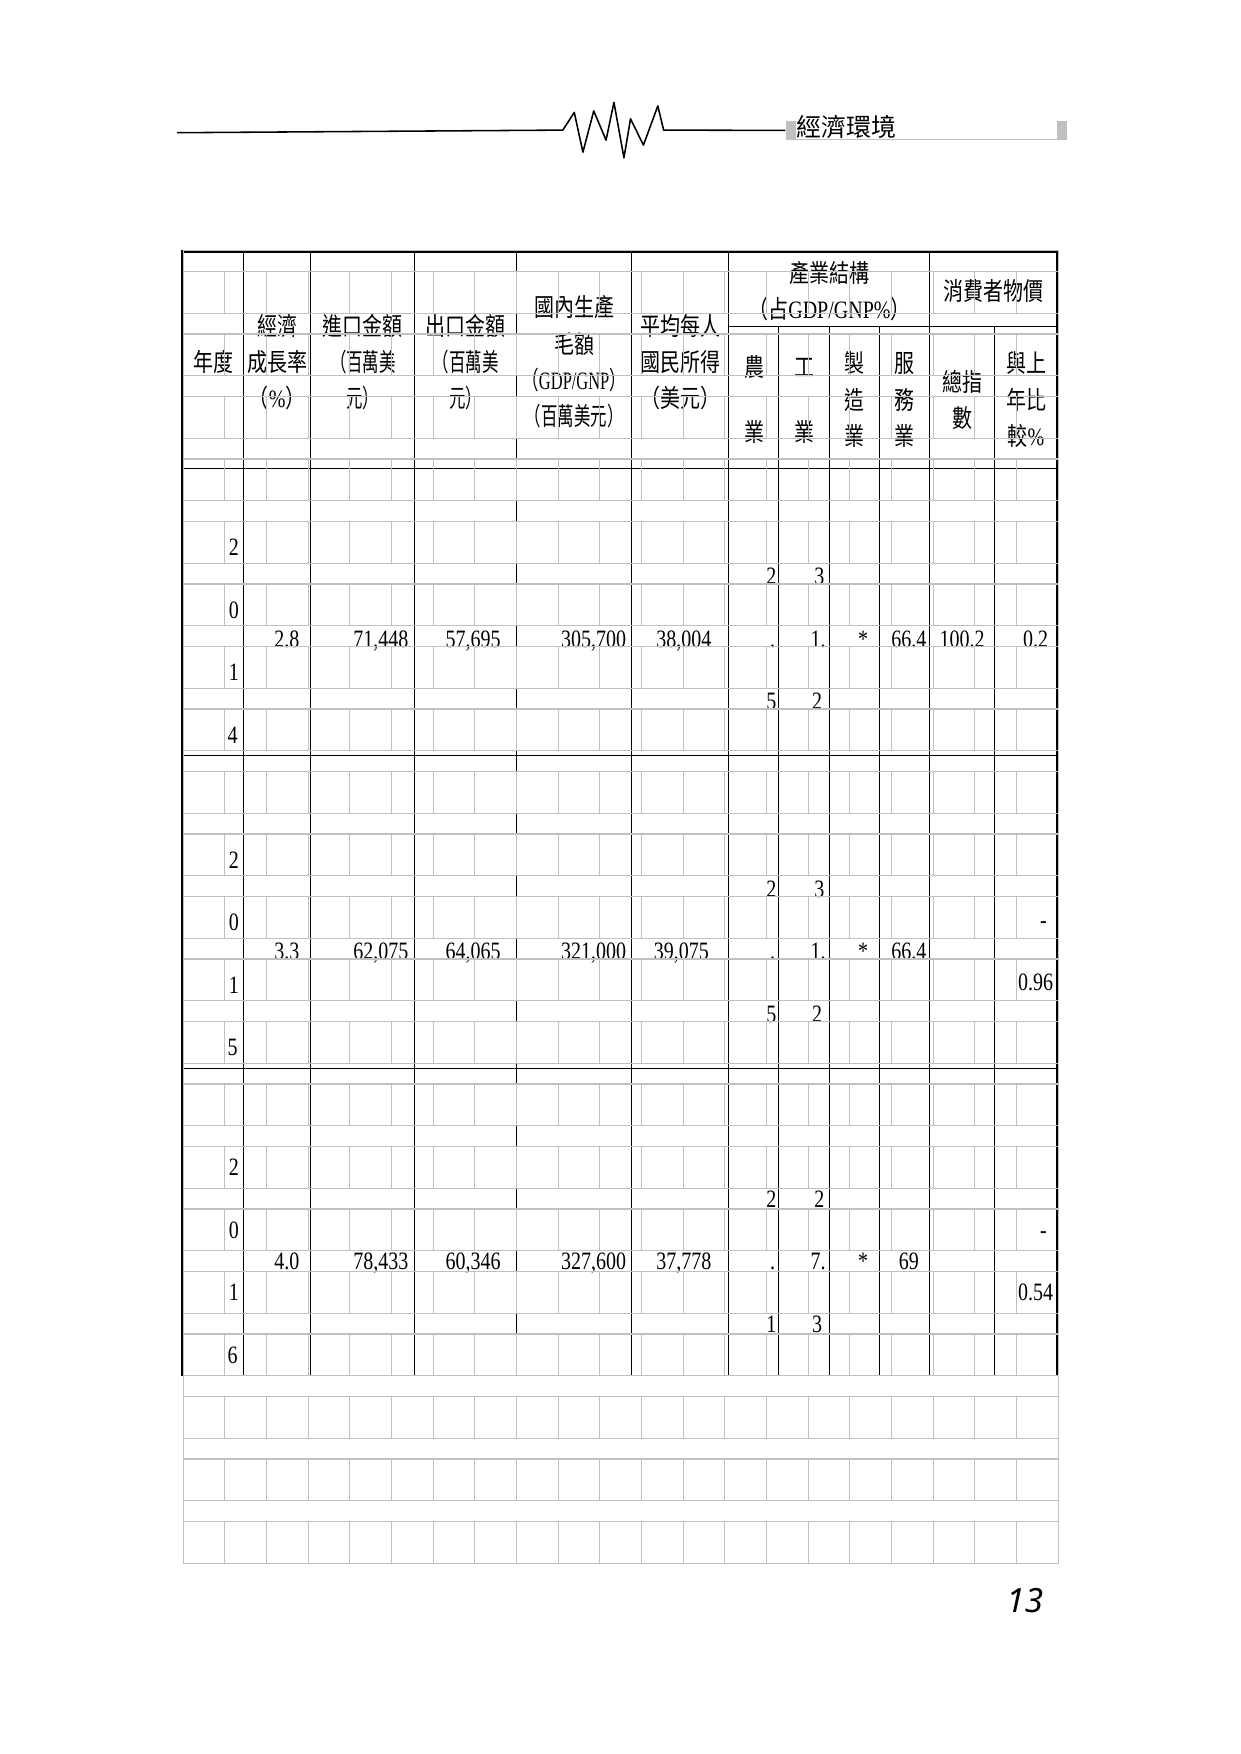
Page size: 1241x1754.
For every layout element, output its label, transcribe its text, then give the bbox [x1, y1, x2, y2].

table_cell [225, 469, 243, 500]
table_cell 57,695 [475, 585, 516, 625]
table_cell 57,695 [415, 564, 516, 583]
table_header 出口金額 （百萬美元） [415, 314, 434, 333]
table_cell 100.2 [975, 647, 994, 688]
table_cell [930, 939, 994, 958]
table_cell [767, 1147, 778, 1188]
table_cell 66.4 [880, 772, 891, 813]
table_cell [642, 1335, 683, 1375]
table_header 消費者物價 [930, 314, 1056, 326]
table_header 國內生產 毛額 （GDP/GNP） （百萬美元） [517, 397, 558, 438]
table_cell 38,004 [632, 469, 641, 500]
table_cell 64,065 [415, 897, 433, 938]
table_cell 66.4 [880, 897, 891, 938]
table_cell [995, 756, 1056, 771]
table_cell [767, 1210, 778, 1250]
table_cell [632, 1189, 728, 1208]
table_cell [517, 1189, 631, 1208]
table_cell 39,075 [642, 897, 683, 938]
table_cell 製 造 業 [830, 460, 849, 467]
table_cell 0.2 [1017, 585, 1056, 625]
table_cell [830, 1189, 879, 1208]
table_cell 71,448 [311, 501, 414, 521]
table_cell 64,065 [415, 814, 516, 833]
table_header 經濟 成長率 （%） [244, 439, 310, 458]
table_cell [830, 1085, 849, 1125]
table_cell 與上年比較% [1017, 397, 1056, 438]
table_cell 321,000 [559, 835, 599, 875]
table_cell 64,065 [415, 876, 516, 896]
table_header 年度 [225, 460, 243, 467]
table_cell 57,695 [434, 522, 474, 563]
table_cell 39,075 [632, 756, 728, 771]
table_cell 321,000 [559, 772, 599, 813]
table_cell [350, 1210, 391, 1250]
table_cell 39,075 [642, 1022, 683, 1063]
table_cell [684, 1272, 724, 1313]
table_cell 農 業 [729, 327, 778, 333]
table_cell [767, 1085, 778, 1125]
table_cell 62,075 [350, 1022, 391, 1063]
table_cell [930, 1189, 994, 1208]
table_cell 62,075 [392, 897, 414, 938]
table_cell 0 [225, 1210, 243, 1250]
table_cell 62,075 [311, 1022, 349, 1063]
table_cell [392, 1085, 414, 1125]
table_cell 2.8 [267, 469, 308, 500]
table_cell 工 業 [779, 397, 808, 438]
table_cell 農 業 [767, 460, 778, 467]
table_cell [244, 1314, 310, 1333]
table_cell 321,000 [517, 939, 631, 958]
table_cell 3.3 [267, 960, 308, 1000]
table_cell * [830, 1251, 879, 1271]
table_cell 2.5 [729, 876, 778, 896]
table_cell 0 [225, 897, 243, 938]
table_cell 64,065 [434, 897, 474, 938]
table_cell 66.4 [892, 710, 929, 750]
table_cell [830, 1147, 849, 1188]
table_header 進口金額 （百萬美元） [325, 314, 372, 333]
table_cell 38,004 [632, 647, 641, 688]
table_cell 工 業 [809, 460, 829, 467]
table_cell 0.2 [995, 710, 1016, 750]
table_cell [880, 1314, 929, 1333]
table_cell 66.4 [880, 756, 929, 771]
table_cell [729, 1085, 766, 1125]
table_cell 305,700 [600, 647, 631, 688]
table_cell 農 業 [767, 335, 778, 375]
table_header 平均每人 國民所得 （美元） [632, 376, 728, 396]
table_cell 57,695 [475, 522, 516, 563]
table_cell 305,700 [517, 689, 631, 708]
table_cell 39,075 [632, 814, 728, 833]
table_cell 38,004 [684, 469, 724, 500]
table_cell 3.3 [244, 897, 266, 938]
table_cell [415, 1069, 516, 1083]
table_cell 38,004 [632, 501, 728, 521]
table_cell 38,004 [642, 710, 683, 750]
table_cell [1017, 1085, 1056, 1125]
table_header 產業結構 （占GDP/GNP%） [809, 272, 849, 313]
table_header 出口金額 （百萬美元） [436, 314, 475, 333]
table_cell 57,695 [415, 522, 433, 563]
table_cell 57,695 [415, 710, 433, 750]
table_cell 3.3 [267, 897, 308, 938]
table_cell 62,075 [311, 897, 349, 938]
table_header 國內生產 毛額 （GDP/GNP） （百萬美元） [517, 253, 631, 271]
table_cell [434, 1147, 474, 1188]
table_cell 農 業 [767, 397, 778, 438]
table_cell 305,700 [517, 585, 558, 625]
table_cell 3.3 [244, 960, 266, 1000]
table_cell [779, 1126, 829, 1146]
table_cell 39,075 [684, 835, 724, 875]
table_cell 78,433 [311, 1251, 414, 1271]
table_cell 2.8 [244, 501, 310, 521]
table_cell 66.4 [880, 626, 929, 646]
table_cell 66.4 [880, 751, 929, 755]
table_cell * [830, 835, 849, 875]
table_cell 2.5 [767, 647, 778, 688]
table_cell 64,065 [415, 1001, 516, 1021]
table_cell 66.4 [892, 469, 929, 500]
table_cell 2.5 [729, 626, 778, 646]
table_cell 305,700 [517, 647, 558, 688]
table_cell 66.4 [880, 469, 891, 500]
table_cell 39,075 [642, 772, 683, 813]
table_cell [184, 1022, 224, 1063]
table_cell [809, 1335, 829, 1375]
table_cell 0.2 [995, 585, 1016, 625]
table_header 國內生產 毛額 （GDP/GNP） （百萬美元） [517, 376, 631, 396]
table_cell 66.4 [880, 647, 891, 688]
table_cell * [830, 756, 879, 771]
table_cell 57,695 [415, 647, 433, 688]
table_cell 64,065 [434, 772, 474, 813]
table_cell 100.2 [975, 522, 994, 563]
table_cell 工 業 [779, 439, 829, 458]
table_cell * [850, 897, 879, 938]
table_cell 38,004 [632, 710, 641, 750]
table_cell [779, 1147, 808, 1188]
table_cell 66.4 [892, 522, 929, 563]
table_cell [600, 1335, 631, 1375]
table_cell 57,695 [415, 585, 433, 625]
table_cell [684, 1085, 724, 1125]
table_cell [415, 1085, 433, 1125]
table_cell 31.2 [779, 647, 808, 688]
table_cell 39,075 [684, 1022, 724, 1063]
table_header 消費者物價 [930, 253, 1056, 271]
table_cell [975, 897, 994, 938]
table_cell [415, 1126, 516, 1146]
table_cell 62,075 [350, 897, 391, 938]
table_cell 57,695 [434, 710, 474, 750]
table_header 進口金額 （百萬美元） [392, 397, 414, 438]
table_header 平均每人 國民所得 （美元） [632, 272, 641, 313]
table_cell [892, 1272, 929, 1313]
table_cell [600, 1147, 631, 1188]
table_cell [244, 1210, 266, 1250]
table_cell [184, 564, 243, 583]
table_cell 62,075 [311, 756, 414, 771]
table_cell 31.2 [779, 710, 808, 750]
table_cell 31.2 [779, 1001, 829, 1021]
table_cell 39,075 [684, 897, 724, 938]
table_cell [1017, 1335, 1056, 1375]
table_cell 100.2 [930, 689, 994, 708]
table_cell 31.2 [809, 1022, 829, 1063]
table_header 國內生產 毛額 （GDP/GNP） （百萬美元） [559, 335, 599, 375]
table_cell 2 [225, 835, 243, 875]
table_cell 321,000 [600, 960, 631, 1000]
table_cell [995, 772, 1016, 813]
table_cell [729, 1210, 766, 1250]
table_header 平均每人 國民所得 （美元） [684, 397, 724, 438]
table_cell [642, 1210, 683, 1250]
table_header 進口金額 （百萬美元） [350, 335, 391, 375]
table_cell * [830, 585, 849, 625]
table_cell 321,000 [600, 897, 631, 938]
table_cell [311, 1272, 349, 1313]
table_cell * [850, 647, 879, 688]
table_cell [930, 1001, 994, 1021]
table_cell 305,700 [559, 585, 599, 625]
table_cell [934, 1210, 974, 1250]
table_cell 31.2 [779, 564, 829, 583]
table_cell [475, 1147, 516, 1188]
table_header 消費者物價 [975, 272, 1016, 313]
table_cell [244, 1272, 266, 1313]
table_header 經濟 成長率 （%） [267, 335, 308, 375]
table_cell [184, 1314, 243, 1333]
table_cell [184, 960, 224, 1000]
table_cell 66.4 [892, 960, 929, 1000]
table_cell [415, 1147, 433, 1188]
table_cell 31.2 [809, 647, 829, 688]
table_cell 與上年比較% [995, 376, 1056, 396]
table_cell [729, 1069, 778, 1083]
table_cell 1 [225, 960, 243, 1000]
table_cell [1017, 897, 1056, 938]
table_cell [267, 1210, 308, 1250]
table_cell 2.5 [767, 772, 778, 813]
table_cell [880, 1085, 891, 1125]
table_cell [184, 1189, 243, 1208]
table_cell [830, 1314, 879, 1333]
table_cell 64,065 [415, 835, 433, 875]
table_header 進口金額 （百萬美元） [350, 397, 391, 438]
table_cell [995, 1314, 1056, 1333]
table_cell 38,004 [642, 647, 683, 688]
table_cell 66.4 [892, 1022, 929, 1063]
table_cell 農 業 [729, 335, 766, 375]
table_cell [517, 1272, 558, 1313]
table_cell 31.2 [779, 469, 808, 500]
table_cell 71,448 [392, 710, 414, 750]
table_cell [1017, 1210, 1056, 1250]
table_cell 321,000 [559, 1022, 599, 1063]
table_header 進口金額 （百萬美元） [311, 272, 349, 313]
table_cell 62,075 [311, 876, 414, 896]
table_cell 與上年比較% [995, 327, 1056, 333]
table_cell 31.2 [779, 939, 829, 958]
table_header 國內生產 毛額 （GDP/GNP） （百萬美元） [600, 397, 631, 438]
table_cell [995, 897, 1016, 938]
table_cell 1 [225, 647, 243, 688]
table_cell [632, 1085, 641, 1125]
table_cell 0.2 [1017, 710, 1056, 750]
table_cell [975, 960, 994, 1000]
table_cell [1017, 1022, 1056, 1063]
table_cell [809, 1210, 829, 1250]
table_cell 2.8 [244, 522, 266, 563]
table_cell 0 [225, 585, 243, 625]
table_cell [930, 1069, 994, 1083]
table_cell 62,075 [311, 835, 349, 875]
table_cell 57,695 [415, 689, 516, 708]
table_cell 100.2 [930, 564, 994, 583]
table_cell 31.2 [809, 710, 829, 750]
table_cell [244, 1085, 266, 1125]
table_cell 100.2 [934, 522, 974, 563]
table_cell [880, 1147, 891, 1188]
table_cell [184, 689, 243, 708]
table_cell [880, 1189, 929, 1208]
table_cell 3.3 [244, 1022, 266, 1063]
table_cell 31.2 [779, 1022, 808, 1063]
table_cell [934, 1022, 974, 1063]
table_cell 57,695 [475, 647, 516, 688]
table_cell * [830, 772, 849, 813]
table_cell [415, 1272, 433, 1313]
table_cell 31.2 [809, 585, 829, 625]
table_cell [392, 1335, 414, 1375]
table_cell 57,695 [415, 469, 433, 500]
table_cell 2.5 [729, 751, 778, 755]
table_cell 71,448 [392, 522, 414, 563]
table_cell 3.3 [244, 835, 266, 875]
table_cell [975, 1335, 994, 1375]
table_cell 總指數 [930, 376, 994, 396]
table_cell 321,000 [600, 1022, 631, 1063]
table_cell * [830, 897, 849, 938]
table_cell 305,700 [517, 710, 558, 750]
table_header 出口金額 （百萬美元） [475, 397, 516, 438]
table_cell [934, 835, 974, 875]
table_cell 總指數 [930, 439, 994, 458]
table_header 國內生產 毛額 （GDP/GNP） （百萬美元） [600, 272, 631, 313]
table_cell 39,075 [632, 835, 641, 875]
table_cell [809, 1085, 829, 1125]
table_cell 0.2 [995, 469, 1016, 500]
table_cell 305,700 [517, 564, 631, 583]
table_cell 0.2 [995, 501, 1056, 521]
table_cell 39,075 [642, 960, 683, 1000]
table_cell 321,000 [517, 756, 631, 771]
table_cell 71,448 [311, 469, 349, 500]
table_cell 57,695 [475, 469, 516, 500]
table_cell [184, 772, 224, 813]
table_cell [244, 1189, 310, 1208]
table_cell [184, 1335, 224, 1375]
table_cell [975, 1085, 994, 1125]
table_cell 工 業 [809, 335, 829, 375]
table_cell [184, 835, 224, 875]
table_cell 39,075 [632, 772, 641, 813]
table_header 年度 [184, 376, 243, 396]
table_cell * [850, 772, 879, 813]
table_cell [779, 1085, 808, 1125]
table_cell * [830, 1001, 879, 1021]
table_cell [729, 1126, 778, 1146]
table_cell 71,448 [311, 751, 414, 755]
table_cell [244, 1335, 266, 1375]
table_cell [267, 1335, 308, 1375]
table_cell [779, 1069, 829, 1083]
table_cell 39,075 [632, 960, 641, 1000]
table_cell [930, 1126, 994, 1146]
table_header 國內生產 毛額 （GDP/GNP） （百萬美元） [517, 272, 558, 313]
table_cell * [830, 876, 879, 896]
table_header 產業結構 （占GDP/GNP%） [729, 272, 766, 313]
table_cell 66.4 [880, 1022, 891, 1063]
table_cell [830, 1272, 849, 1313]
table_cell [995, 1022, 1016, 1063]
table_cell 305,700 [517, 522, 558, 563]
table_header 出口金額 （百萬美元） [415, 397, 433, 438]
table_cell 66.4 [880, 585, 891, 625]
table_cell 製 造 業 [830, 327, 879, 333]
table_cell 305,700 [559, 647, 599, 688]
table_cell 321,000 [517, 1001, 631, 1021]
table_cell * [830, 751, 879, 755]
table_cell 0.2 [995, 689, 1056, 708]
table_cell [184, 1085, 224, 1125]
table_cell 100.2 [934, 647, 974, 688]
table_cell 與上年比較% [1017, 335, 1056, 375]
table_cell 39,075 [632, 876, 728, 896]
table_cell [934, 897, 974, 938]
table_cell 38,004 [684, 522, 724, 563]
table_cell [517, 1147, 558, 1188]
table_cell [809, 1272, 829, 1313]
table_cell [880, 1069, 929, 1083]
table_cell [892, 1147, 929, 1188]
table_cell 57,695 [415, 751, 516, 755]
table_cell [975, 1272, 994, 1313]
table_cell 與上年比較% [1017, 460, 1056, 467]
table_cell 71,448 [350, 647, 391, 688]
table_header 出口金額 （百萬美元） [476, 314, 493, 333]
table_cell * [850, 522, 879, 563]
table_header 平均每人 國民所得 （美元） [684, 460, 724, 467]
table_cell [850, 1335, 879, 1375]
table_cell 305,700 [517, 626, 631, 646]
table_cell 製 造 業 [850, 460, 879, 467]
table_cell 66.4 [880, 939, 929, 958]
table_cell 321,000 [600, 772, 631, 813]
table_header 產業結構 （占GDP/GNP%） [729, 314, 929, 326]
table_cell 71,448 [311, 689, 414, 708]
table_cell 服 務 業 [880, 335, 891, 375]
table_cell 31.2 [779, 814, 829, 833]
table_cell 總指數 [934, 397, 974, 438]
table_cell 農 業 [729, 460, 766, 467]
table_cell [267, 1085, 308, 1125]
table_cell [632, 1335, 641, 1375]
table_cell 2.5 [729, 710, 766, 750]
table_cell 2.8 [244, 751, 310, 755]
table_cell 1 [225, 1272, 243, 1313]
table_cell [350, 1085, 391, 1125]
table_cell 服 務 業 [880, 376, 929, 396]
table_cell [995, 960, 1016, 1000]
table_header 國內生產 毛額 （GDP/GNP） （百萬美元） [600, 335, 631, 375]
table_cell [975, 772, 994, 813]
table_header 產業結構 （占GDP/GNP%） [767, 272, 808, 313]
table_cell 321,000 [517, 835, 558, 875]
table_cell * [830, 564, 879, 583]
table_header 進口金額 （百萬美元） [392, 335, 414, 375]
table_cell 工 業 [809, 397, 829, 438]
table_cell 2.5 [729, 835, 766, 875]
table_cell 3.3 [267, 835, 308, 875]
table_cell [995, 835, 1016, 875]
table_cell 2 [225, 522, 243, 563]
table_cell 64,065 [415, 960, 433, 1000]
table_cell [392, 1210, 414, 1250]
table_cell 31.2 [779, 835, 808, 875]
table_cell 321,000 [559, 960, 599, 1000]
table_cell [559, 1085, 599, 1125]
table_cell 66.4 [880, 689, 929, 708]
table_cell 3.3 [244, 756, 310, 771]
table_cell 64,065 [415, 756, 516, 771]
table_header 經濟 成長率 （%） [244, 397, 266, 438]
table_cell [559, 1272, 599, 1313]
table_cell [934, 1147, 974, 1188]
table_cell 71,448 [350, 710, 391, 750]
table_cell 2.5 [729, 501, 778, 521]
table_cell * [850, 960, 879, 1000]
table_header 出口金額 （百萬美元） [415, 253, 516, 271]
table_cell 321,000 [600, 835, 631, 875]
table_header 出口金額 （百萬美元） [415, 272, 433, 313]
table_header 國內生產 毛額 （GDP/GNP） （百萬美元） [517, 335, 558, 375]
table_cell [415, 1189, 516, 1208]
table_cell [892, 1210, 929, 1250]
table_header 經濟 成長率 （%） [267, 460, 308, 467]
table_cell 工 業 [779, 335, 808, 375]
table_cell 3.3 [267, 772, 308, 813]
table_cell [350, 1335, 391, 1375]
table_header 平均每人 國民所得 （美元） [632, 335, 641, 375]
table_cell 38,004 [632, 522, 641, 563]
table_cell 2.5 [729, 897, 766, 938]
table_cell [184, 756, 243, 771]
table_cell [779, 1335, 808, 1375]
table_cell 2 [779, 1189, 829, 1208]
table_cell 總指數 [975, 397, 994, 438]
table_cell 62,075 [392, 960, 414, 1000]
table_cell [995, 1272, 1016, 1313]
table_header 產業結構 （占GDP/GNP%） [729, 253, 929, 271]
table_cell 與上年比較% [995, 460, 1016, 467]
table_cell [830, 1126, 879, 1146]
table_cell 工 業 [779, 460, 808, 467]
table_cell [632, 1314, 728, 1333]
table_cell 0.2 [1017, 469, 1056, 500]
table_header 消費者物價 [934, 272, 974, 313]
table_cell 2.5 [729, 522, 766, 563]
table_cell 64,065 [434, 1022, 474, 1063]
table_header 產業結構 （占GDP/GNP%） [892, 272, 929, 313]
table_cell [995, 1001, 1056, 1021]
table_cell 305,700 [559, 522, 599, 563]
table_cell [684, 1210, 724, 1250]
table_cell [632, 1126, 728, 1146]
table_cell 71,448 [350, 585, 391, 625]
table_cell 2.5 [729, 1001, 778, 1021]
table_cell [392, 1272, 414, 1313]
table_cell 31.2 [779, 876, 829, 896]
table_header 年度 [184, 335, 224, 375]
table_cell 71,448 [350, 469, 391, 500]
table_cell [930, 814, 994, 833]
table_header 年度 [184, 439, 243, 458]
table_cell [311, 1335, 349, 1375]
table_header 進口金額 （百萬美元） [388, 314, 414, 333]
table_cell 0.2 [1017, 522, 1056, 563]
table_cell [517, 1210, 558, 1250]
table_cell [632, 1210, 641, 1250]
table_cell [729, 1272, 766, 1313]
table_cell 服 務 業 [880, 397, 891, 438]
table_header 經濟 成長率 （%） [244, 376, 310, 396]
table_cell 57,695 [434, 469, 474, 500]
table_header 年度 [184, 314, 243, 333]
table_header 平均每人 國民所得 （美元） [671, 314, 709, 333]
table_cell 3.3 [244, 939, 310, 958]
table_cell 327,600 [517, 1251, 631, 1271]
table_cell 農 業 [729, 376, 778, 396]
table_header 國內生產 毛額 （GDP/GNP） （百萬美元） [559, 272, 599, 313]
table_cell 305,700 [517, 501, 631, 521]
table_cell [184, 710, 224, 750]
table_header 進口金額 （百萬美元） [311, 439, 414, 458]
table_cell 2.5 [729, 564, 778, 583]
table_cell 3 [779, 1314, 829, 1333]
table_cell [267, 1272, 308, 1313]
table_cell [1017, 772, 1056, 813]
table_header 出口金額 （百萬美元） [491, 314, 516, 333]
table_cell 2.8 [267, 647, 308, 688]
table_cell 4.0 [244, 1251, 310, 1271]
table_cell 製 造 業 [850, 335, 879, 375]
table_cell [392, 1147, 414, 1188]
table_cell 38,004 [632, 689, 728, 708]
table_header 出口金額 （百萬美元） [415, 376, 516, 396]
table_cell [311, 1069, 414, 1083]
table_header 經濟 成長率 （%） [267, 272, 308, 313]
table_cell 62,075 [392, 835, 414, 875]
table_header 年度 [184, 397, 224, 438]
table_cell -0.54 [1017, 1272, 1056, 1313]
table_cell 66.4 [880, 960, 891, 1000]
table_cell 39,075 [632, 897, 641, 938]
table_cell 31.2 [779, 960, 808, 1000]
table_cell [995, 814, 1056, 833]
table_cell 66.4 [880, 564, 929, 583]
table_cell 服 務 業 [880, 327, 929, 333]
table_cell 服 務 業 [892, 460, 929, 467]
table_cell [184, 626, 243, 646]
table_cell [311, 1189, 414, 1208]
table_cell [350, 1272, 391, 1313]
table_cell [809, 1147, 829, 1188]
table_cell 0.2 [995, 751, 1056, 755]
table_cell [184, 814, 243, 833]
table_cell [850, 1085, 879, 1125]
table_cell 2.5 [767, 1022, 778, 1063]
table_cell 31.2 [809, 835, 829, 875]
table_cell 2.5 [729, 756, 778, 771]
table_cell 31.2 [779, 689, 829, 708]
table_header 年度 [184, 253, 243, 271]
table_cell * [830, 814, 879, 833]
table_cell [184, 1272, 224, 1313]
table_cell 與上年比較% [995, 439, 1056, 458]
table_cell 57,695 [415, 501, 516, 521]
table_cell [267, 1147, 308, 1188]
table_cell 2.8 [244, 469, 266, 500]
table_cell [184, 1210, 224, 1250]
table_cell 2.5 [729, 939, 778, 958]
table_cell 5 [225, 1022, 243, 1063]
table_cell 製 造 業 [830, 376, 879, 396]
table_cell [995, 1189, 1056, 1208]
table_cell 38,004 [642, 522, 683, 563]
table_cell 2.5 [767, 585, 778, 625]
table_cell 64,065 [434, 835, 474, 875]
table_cell [559, 1210, 599, 1250]
table_cell 321,000 [517, 772, 558, 813]
table_cell 100.2 [934, 469, 974, 500]
table_header 經濟 成長率 （%） [244, 335, 266, 375]
table_cell [517, 1085, 558, 1125]
table_cell [475, 1335, 516, 1375]
table_cell [184, 647, 224, 688]
table_cell 100.2 [975, 585, 994, 625]
table_cell [600, 1210, 631, 1250]
table_cell 57,695 [434, 647, 474, 688]
table_header 進口金額 （百萬美元） [311, 397, 349, 438]
table_cell 2.5 [767, 522, 778, 563]
table_cell [930, 756, 994, 771]
table_cell 66.4 [880, 522, 891, 563]
table_cell 71,448 [392, 469, 414, 500]
table_cell 與上年比較% [995, 335, 1016, 375]
table_cell [975, 1022, 994, 1063]
table_cell 3.3 [244, 772, 266, 813]
table_cell [995, 876, 1056, 896]
table_cell 總指數 [930, 327, 994, 333]
table_cell 37,778 [632, 1251, 728, 1271]
table_cell 71,448 [311, 710, 349, 750]
table_header 進口金額 （百萬美元） [311, 460, 349, 467]
table_header 出口金額 （百萬美元） [434, 397, 474, 438]
table_cell 服 務 業 [892, 397, 929, 438]
table_header 出口金額 （百萬美元） [434, 460, 474, 467]
table_header 產業結構 （占GDP/GNP%） [850, 272, 891, 313]
table_cell [934, 960, 974, 1000]
table_cell 39,075 [632, 1001, 728, 1021]
table_cell [830, 1069, 879, 1083]
table_cell . [729, 1251, 778, 1271]
table_header 平均每人 國民所得 （美元） [684, 335, 724, 375]
table_cell 64,065 [475, 960, 516, 1000]
table_cell 66.4 [880, 501, 929, 521]
table_cell 66.4 [880, 1001, 929, 1021]
table_cell 38,004 [632, 585, 641, 625]
table_cell [600, 1272, 631, 1313]
table_cell 31.2 [809, 522, 829, 563]
table_cell 66.4 [892, 897, 929, 938]
table_cell 39,075 [632, 939, 728, 958]
table_cell [517, 1314, 631, 1333]
table_cell 2.8 [244, 710, 266, 750]
table_header 年度 [225, 397, 243, 438]
table_cell [930, 1251, 994, 1271]
table_cell 工 業 [779, 327, 829, 333]
table_cell [934, 1085, 974, 1125]
table_cell [184, 501, 243, 521]
table_cell 64,065 [475, 897, 516, 938]
table_header 平均每人 國民所得 （美元） [642, 397, 683, 438]
table_header 經濟 成長率 （%） [244, 253, 310, 271]
table_cell [642, 1085, 683, 1125]
table_cell * [830, 960, 849, 1000]
table_cell [934, 772, 974, 813]
table_header 平均每人 國民所得 （美元） [642, 335, 683, 375]
table_cell * [850, 1022, 879, 1063]
table_cell 64,065 [434, 960, 474, 1000]
table_cell 39,075 [684, 960, 724, 1000]
table_cell [184, 751, 243, 755]
table_cell [995, 939, 1056, 958]
table_cell [934, 1272, 974, 1313]
table_cell 66.4 [880, 710, 891, 750]
table_cell 305,700 [559, 469, 599, 500]
table_cell -0.96 [1017, 960, 1056, 1000]
table_cell [311, 1210, 349, 1250]
table_header 國內生產 毛額 （GDP/GNP） （百萬美元） [517, 314, 631, 333]
table_cell 總指數 [934, 460, 974, 467]
table_cell [559, 1147, 599, 1188]
table_cell 64,065 [415, 939, 516, 958]
table_cell * [850, 585, 879, 625]
table_cell 2.8 [267, 585, 308, 625]
table_cell 2.5 [767, 469, 778, 500]
table_cell 100.2 [930, 626, 994, 646]
table_header 進口金額 （百萬美元） [311, 253, 414, 271]
table_cell 2.5 [767, 710, 778, 750]
table_cell [415, 1314, 516, 1333]
table_cell 100.2 [975, 710, 994, 750]
table_cell [934, 1335, 974, 1375]
table_cell 31.2 [779, 772, 808, 813]
table_cell 39,075 [642, 835, 683, 875]
table_cell 31.2 [779, 897, 808, 938]
table_header 進口金額 （百萬美元） [311, 376, 414, 396]
table_header 平均每人 國民所得 （美元） [684, 272, 724, 313]
table_cell 31.2 [779, 522, 808, 563]
table_cell [475, 1085, 516, 1125]
table_cell [434, 1335, 474, 1375]
table_cell 38,004 [684, 710, 724, 750]
table_cell 38,004 [632, 564, 728, 583]
table_cell 321,000 [517, 1022, 558, 1063]
table_cell [244, 1126, 310, 1146]
table_cell 62,075 [350, 835, 391, 875]
table_cell [311, 1314, 414, 1333]
table_cell 71,448 [350, 522, 391, 563]
table_cell 62,075 [392, 772, 414, 813]
table_cell 2 [729, 1189, 778, 1208]
table_cell 0.2 [1017, 647, 1056, 688]
table_cell 2.5 [729, 960, 766, 1000]
table_cell [995, 1147, 1016, 1188]
table_cell 2.8 [244, 647, 266, 688]
table_cell 3.3 [244, 814, 310, 833]
table_cell 66.4 [892, 772, 929, 813]
table_cell [184, 1251, 243, 1271]
table_cell 66.4 [880, 835, 891, 875]
table_cell [995, 1251, 1056, 1271]
table_cell 2.5 [729, 1022, 766, 1063]
table_cell [880, 1210, 891, 1250]
table_cell [995, 1085, 1016, 1125]
table_cell 總指數 [934, 335, 974, 375]
table_cell [767, 1272, 778, 1313]
table_cell * [830, 647, 849, 688]
table_cell 6 [225, 1335, 243, 1375]
table_cell 31.2 [809, 897, 829, 938]
table_cell 57,695 [475, 710, 516, 750]
table_header 出口金額 （百萬美元） [415, 335, 433, 375]
table_cell 38,004 [684, 585, 724, 625]
table_cell [850, 1210, 879, 1250]
table_cell 31.2 [779, 756, 829, 771]
table_cell 38,004 [684, 647, 724, 688]
table_cell [1017, 1147, 1056, 1188]
table_cell [975, 1210, 994, 1250]
table_cell 64,065 [475, 835, 516, 875]
table_cell * [850, 835, 879, 875]
table_cell 62,075 [311, 939, 414, 958]
table_cell 66.4 [880, 814, 929, 833]
table_cell 321,000 [559, 897, 599, 938]
table_header 進口金額 （百萬美元） [311, 335, 349, 375]
table_cell 0.2 [995, 522, 1016, 563]
table_cell [184, 897, 224, 938]
table_cell 0.2 [995, 564, 1056, 583]
table_cell 31.2 [779, 501, 829, 521]
table_header 平均每人 國民所得 （美元） [642, 460, 683, 467]
table_cell * [850, 469, 879, 500]
table_cell 31.2 [779, 585, 808, 625]
table_cell 2 [225, 1147, 243, 1188]
table_cell 62,075 [311, 814, 414, 833]
table_cell 321,000 [517, 876, 631, 896]
table_cell 農 業 [729, 397, 766, 438]
table_cell [517, 1126, 631, 1146]
table_cell [244, 1147, 266, 1188]
table_header 平均每人 國民所得 （美元） [632, 253, 728, 271]
table_cell [880, 1126, 929, 1146]
table_cell [1017, 835, 1056, 875]
table_header 進口金額 （百萬美元） [350, 460, 391, 467]
table_header 出口金額 （百萬美元） [434, 335, 474, 375]
table_cell [779, 1210, 808, 1250]
table_cell 71,448 [311, 626, 414, 646]
table_cell [517, 1335, 558, 1375]
table_cell [184, 585, 224, 625]
table_header 平均每人 國民所得 （美元） [711, 314, 728, 333]
table_cell [632, 1147, 641, 1188]
table_cell 62,075 [311, 1001, 414, 1021]
table_cell [184, 1126, 243, 1146]
table_cell 2.5 [729, 814, 778, 833]
table_cell 66.4 [892, 647, 929, 688]
table_cell [517, 1069, 631, 1083]
table_cell [892, 1335, 929, 1375]
table_cell 製 造 業 [830, 397, 849, 438]
table_cell 製 造 業 [830, 439, 879, 458]
table_cell [975, 1147, 994, 1188]
table_cell 305,700 [559, 710, 599, 750]
table_cell 71,448 [392, 647, 414, 688]
table_header 出口金額 （百萬美元） [475, 272, 516, 313]
table_cell 2.5 [767, 835, 778, 875]
table_cell 2.8 [267, 522, 308, 563]
table_cell 服 務 業 [880, 439, 929, 458]
table_cell 31.2 [809, 772, 829, 813]
table_cell 31.2 [779, 751, 829, 755]
table_cell 2.5 [767, 960, 778, 1000]
table_cell 38,004 [642, 585, 683, 625]
table_cell * [830, 689, 879, 708]
table_header 平均每人 國民所得 （美元） [632, 397, 641, 438]
table_cell 100.2 [930, 751, 994, 755]
table_cell 3.3 [244, 876, 310, 896]
table_cell [995, 1210, 1016, 1250]
table_cell 2.5 [729, 689, 778, 708]
table_header 經濟 成長率 （%） [244, 314, 310, 333]
table_cell 100.2 [934, 710, 974, 750]
table_cell 305,700 [517, 751, 631, 755]
table_cell 62,075 [311, 960, 349, 1000]
table_cell 2.8 [267, 710, 308, 750]
table_cell [434, 1085, 474, 1125]
table_cell 39,075 [632, 1022, 641, 1063]
table_header 經濟 成長率 （%） [267, 397, 308, 438]
table_cell [830, 1335, 849, 1375]
table_cell 71,448 [311, 585, 349, 625]
table_cell 2.5 [729, 585, 766, 625]
table_cell 66.4 [892, 835, 929, 875]
table_cell 1 [729, 1314, 778, 1333]
table_cell * [830, 710, 849, 750]
table_cell 2.8 [244, 626, 310, 646]
table_header 國內生產 毛額 （GDP/GNP） （百萬美元） [559, 397, 599, 438]
table_cell [880, 1335, 891, 1375]
table_cell 0.2 [995, 626, 1056, 646]
table_cell [684, 1147, 724, 1188]
table_header 進口金額 （百萬美元） [350, 272, 391, 313]
table_cell [184, 469, 224, 500]
table_cell 57,695 [415, 626, 516, 646]
table_cell 64,065 [415, 772, 433, 813]
table_cell 71,448 [311, 647, 349, 688]
table_cell [244, 1069, 310, 1083]
table_cell 4 [225, 710, 243, 750]
table_cell [225, 772, 243, 813]
table_cell 與上年比較% [995, 397, 1016, 438]
table_cell [184, 876, 243, 896]
table_cell [311, 1126, 414, 1146]
table_cell 66.4 [892, 585, 929, 625]
table_cell 工 業 [779, 376, 829, 396]
table_header 平均每人 國民所得 （美元） [632, 439, 728, 458]
table_cell 305,700 [600, 585, 631, 625]
table_cell 69 [880, 1251, 929, 1271]
table_cell * [830, 522, 849, 563]
table_cell [930, 876, 994, 896]
table_cell 總指數 [975, 335, 994, 375]
table_cell [729, 1335, 766, 1375]
table_cell * [830, 626, 879, 646]
table_cell [415, 1335, 433, 1375]
table_cell [434, 1272, 474, 1313]
table_cell 62,075 [311, 772, 349, 813]
table_header 消費者物價 [1017, 272, 1056, 313]
table_cell [184, 1147, 224, 1188]
table_cell 製 造 業 [850, 397, 879, 438]
table_cell 3.3 [244, 1001, 310, 1021]
table_cell 321,000 [517, 897, 558, 938]
table_cell [995, 1069, 1056, 1083]
table_cell [892, 1085, 929, 1125]
table_header 進口金額 （百萬美元） [373, 314, 390, 333]
table_cell [779, 1272, 808, 1313]
table_header 平均每人 國民所得 （美元） [642, 272, 683, 313]
table_cell * [830, 1022, 849, 1063]
table_header 進口金額 （百萬美元） [311, 314, 331, 333]
table_cell 321,000 [517, 960, 558, 1000]
table_cell 2.8 [244, 585, 266, 625]
table_cell 64,065 [475, 772, 516, 813]
table_header 出口金額 （百萬美元） [415, 439, 516, 458]
table_header 年度 [225, 335, 243, 375]
table_cell 39,075 [684, 772, 724, 813]
table_cell [975, 835, 994, 875]
table_cell 2.5 [729, 469, 766, 500]
table_cell 57,695 [434, 585, 474, 625]
table_cell 62,075 [350, 960, 391, 1000]
table_cell * [830, 939, 879, 958]
table_header 進口金額 （百萬美元） [392, 272, 414, 313]
table_cell [184, 522, 224, 563]
table_cell [684, 1335, 724, 1375]
table_cell [880, 1272, 891, 1313]
table_cell [850, 1272, 879, 1313]
table_cell 62,075 [350, 772, 391, 813]
table_cell 0.2 [995, 647, 1016, 688]
table_header 出口金額 （百萬美元） [475, 335, 516, 375]
table_cell [930, 1314, 994, 1333]
table_cell 100.2 [934, 585, 974, 625]
table_cell [184, 1069, 243, 1083]
table_cell [311, 1085, 349, 1125]
table_cell 2.8 [244, 564, 310, 583]
table_cell 31.2 [779, 626, 829, 646]
table_cell [830, 1210, 849, 1250]
table_header 平均每人 國民所得 （美元） [632, 314, 677, 333]
table_cell [642, 1272, 683, 1313]
table_cell 38,004 [632, 751, 728, 755]
table_cell [600, 1085, 631, 1125]
table_cell [850, 1147, 879, 1188]
table_cell 71,448 [311, 564, 414, 583]
table_cell 38,004 [642, 469, 683, 500]
table_cell 305,700 [600, 710, 631, 750]
table_cell 2.5 [767, 897, 778, 938]
table_header 年度 [184, 272, 224, 313]
table_cell [434, 1210, 474, 1250]
table_cell 2.5 [729, 647, 766, 688]
table_cell [311, 1147, 349, 1188]
table_cell [632, 1069, 728, 1083]
table_cell 305,700 [600, 522, 631, 563]
table_cell 100.2 [930, 501, 994, 521]
table_cell [225, 1085, 243, 1125]
table_cell [475, 1210, 516, 1250]
table_cell [415, 1210, 433, 1250]
table_cell 38,004 [632, 626, 728, 646]
table_cell 31.2 [809, 960, 829, 1000]
table_cell 62,075 [392, 1022, 414, 1063]
table_cell [475, 1272, 516, 1313]
table_cell 305,700 [517, 469, 558, 500]
table_cell * [850, 710, 879, 750]
table_cell * [830, 501, 879, 521]
table_cell 71,448 [392, 585, 414, 625]
table_header 年度 [225, 272, 243, 313]
table_cell [767, 1335, 778, 1375]
table_cell [642, 1147, 683, 1188]
table_header 國內生產 毛額 （GDP/GNP） （百萬美元） [517, 439, 631, 458]
table_cell 64,065 [415, 1022, 433, 1063]
table_cell [995, 1335, 1016, 1375]
table_cell [559, 1335, 599, 1375]
table_header 年度 [184, 460, 224, 467]
table_cell [184, 1001, 243, 1021]
table_cell 2.5 [729, 772, 766, 813]
table_cell 31.2 [809, 469, 829, 500]
table_cell 321,000 [517, 814, 631, 833]
table_cell [729, 1147, 766, 1188]
table_cell 3.3 [267, 1022, 308, 1063]
table_cell 農 業 [729, 439, 778, 458]
table_header 出口金額 （百萬美元） [475, 460, 516, 467]
table_cell 71,448 [311, 522, 349, 563]
table_cell [995, 1126, 1056, 1146]
table_cell 總指數 [975, 460, 994, 467]
table_cell [632, 1272, 641, 1313]
table_header 經濟 成長率 （%） [244, 272, 266, 313]
table_cell 60,346 [415, 1251, 516, 1271]
table_cell * [830, 469, 849, 500]
table_cell 100.2 [975, 469, 994, 500]
table_cell 2.8 [244, 689, 310, 708]
table_cell 服 務 業 [892, 335, 929, 375]
table_cell 7. [779, 1251, 829, 1271]
table_header 出口金額 （百萬美元） [434, 272, 474, 313]
table_cell [184, 939, 243, 958]
table_cell 305,700 [600, 469, 631, 500]
table_cell 64,065 [475, 1022, 516, 1063]
table_cell 66.4 [880, 876, 929, 896]
table_cell [350, 1147, 391, 1188]
table_cell 製 造 業 [830, 335, 849, 375]
